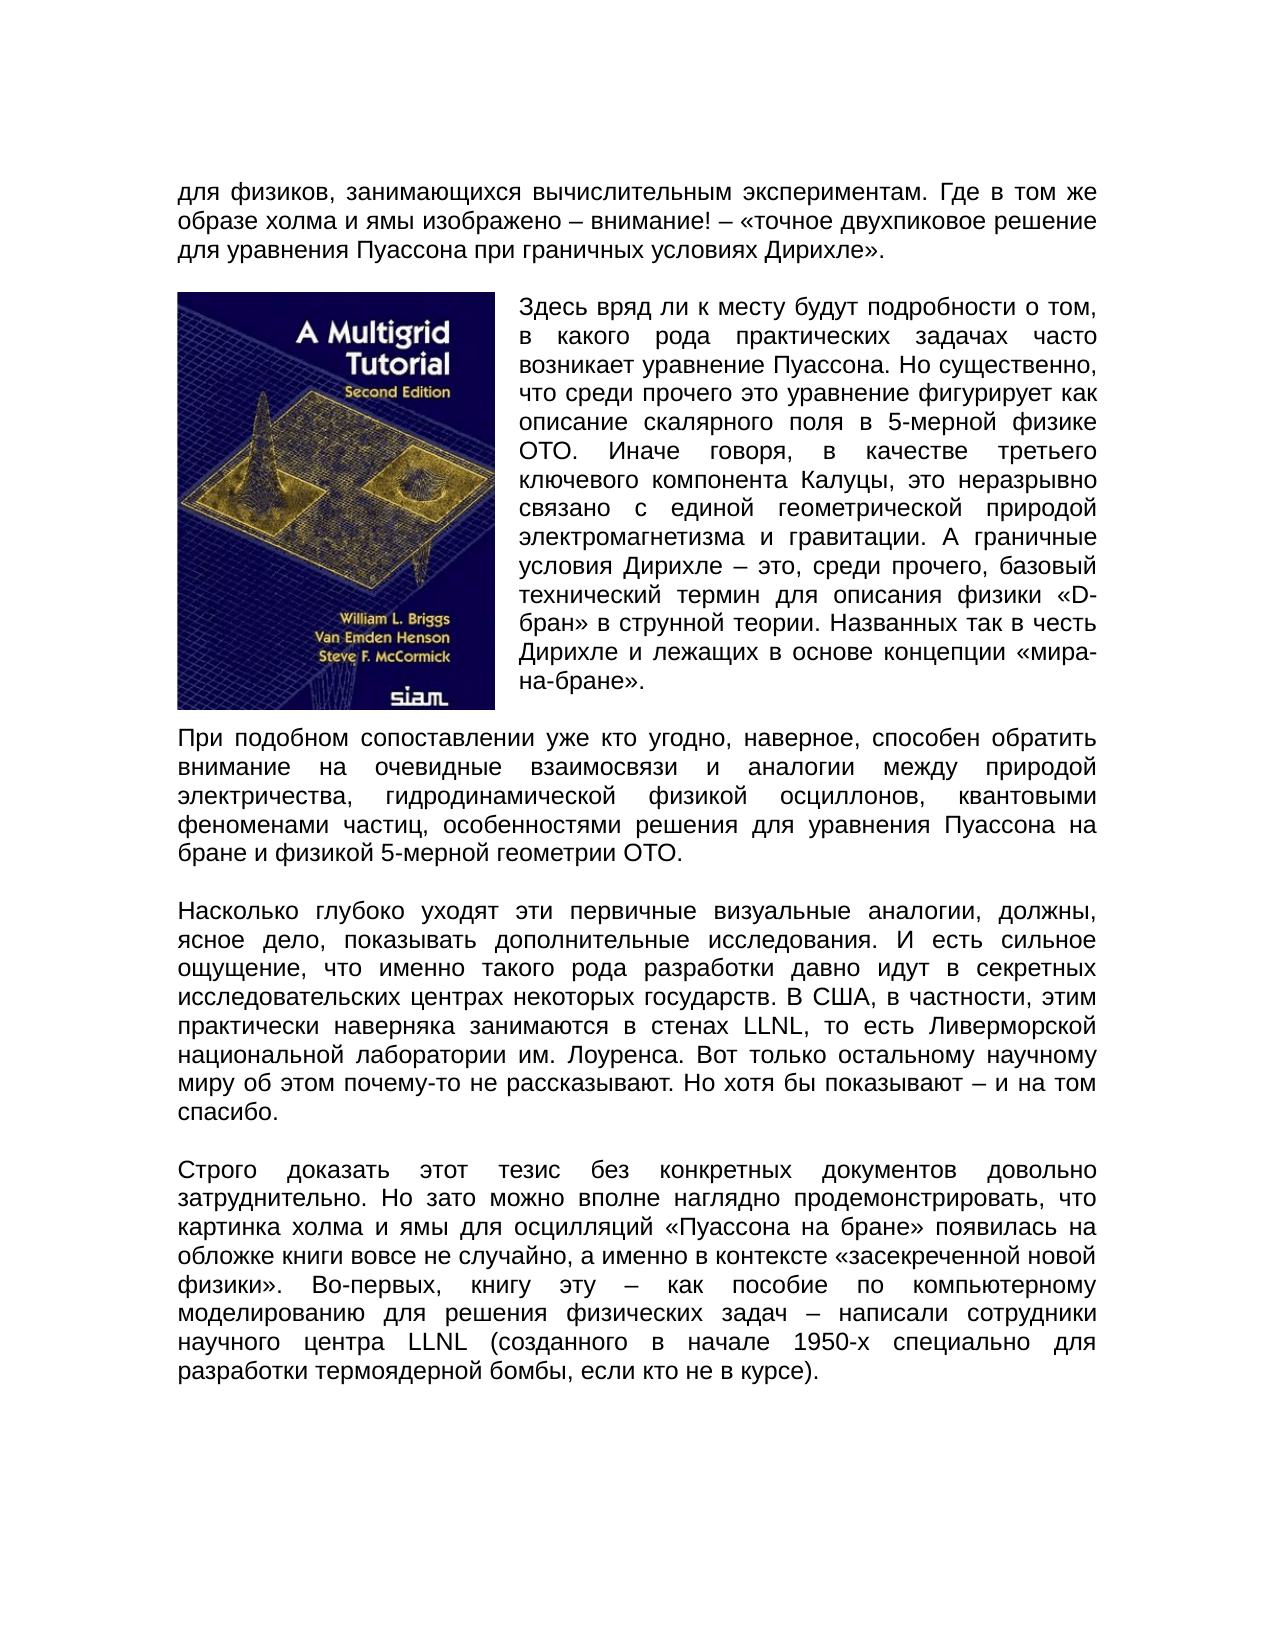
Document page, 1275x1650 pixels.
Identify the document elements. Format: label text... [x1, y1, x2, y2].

text Строго доказать этот тезис без конкретных документов довольно затруднительно. Но зато можно вполне наглядно продемонстрировать, что картинка холма и ямы для осцилляций «Пуассона на бране» появилась на обложке книги вовсе не случайно, а именно в контексте «засекреченной новой физики». Во-первых, книгу эту – как пособие по компьютерному моделированию для решения физических задач – написали сотрудники научного центра LLNL (созданного в начале 1950-х специально для разработки термоядерной бомбы, если кто не в курсе). [177, 1155, 1098, 1385]
picture [177, 292, 495, 710]
text Насколько глубоко уходят эти первичные визуальные аналогии, должны, ясное дело, показывать дополнительные исследования. И есть сильное ощущение, что именно такого рода разработки давно идут в секретных исследовательских центрах некоторых государств. В США, в частности, этим практически наверняка занимаются в стенах LLNL, то есть Ливерморской национальной лаборатории им. Лоуренса. Вот только остальному научному миру об этом почему-то не рассказывают. Но хотя бы показывают – и на том спасибо. [177, 896, 1098, 1126]
text Здесь вряд ли к месту будут подробности о том, в какого рода практических задачах часто возникает уравнение Пуассона. Но существенно, что среди прочего это уравнение фигурирует как описание скалярного поля в 5-мерной физике ОТО. Иначе говоря, в качестве третьего ключевого компонента Калуцы, это неразрывно связано с единой геометрической природой электромагнетизма и гравитации. А граничные условия Дирихле – это, среди прочего, базовый технический термин для описания физики «D-бран» в струнной теории. Названных так в честь Дирихле и лежащих в основе концепции «мира-на-бране». [495, 292, 1098, 695]
text При подобном сопоставлении уже кто угодно, наверное, способен обратить внимание на очевидные взаимосвязи и аналогии между природой электричества, гидродинамической физикой осциллонов, квантовыми феноменами частиц, особенностями решения для уравнения Пуассона на бране и физикой 5-мерной геометрии ОТО. [177, 723, 1098, 867]
text А теперь – для визуального сопоставления – полезно привлечь иллюстрацию с обложки одной сравнительно недавней книги или компьютерного пособия для физиков, занимающихся вычислительным экспериментам. Где в том же образе холма и ямы изображено – внимание! – «точное двухпиковое решение для уравнения Пуассона при граничных условиях Дирихле». [177, 177, 1098, 263]
